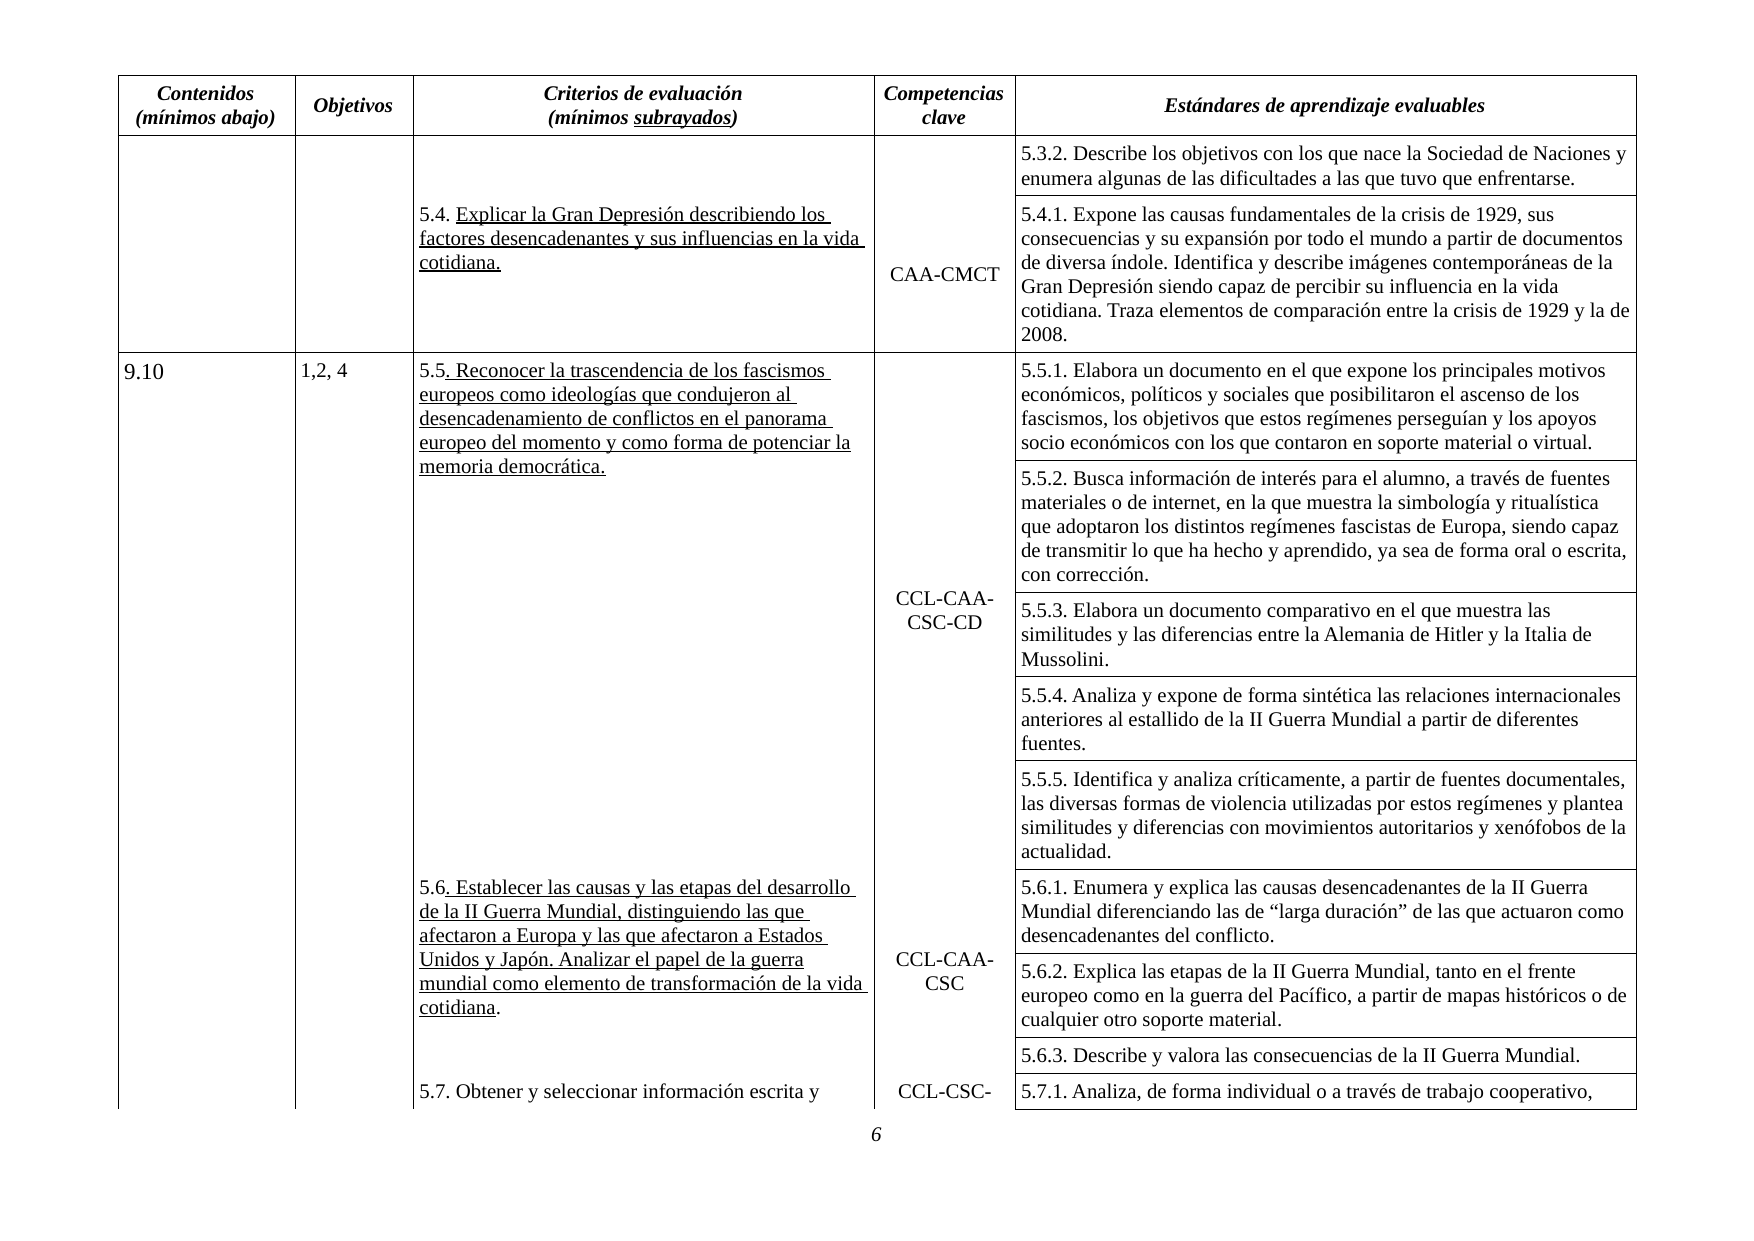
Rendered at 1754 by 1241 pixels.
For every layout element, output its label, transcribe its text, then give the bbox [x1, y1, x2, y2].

table_cell 5.4.1. Expone las causas fundamentales de la crisis de 1929, sus consecuencias y su expansión por todo el mundo a partir de documentos de diversa índole. Identifica y describe imágenes contemporáneas de la Gran Depresión siendo capaz de percibir su influencia en la vida cotidiana. Traza elementos de comparación entre la crisis de 1929 y la de 2008. [1016, 196, 1636, 352]
table_cell [296, 136, 413, 195]
table_cell CCL-CAA-CSC [875, 869, 1015, 1073]
table_cell 5.7.1. Analiza, de forma individual o a través de trabajo cooperativo, [1016, 1074, 1636, 1109]
table_cell 5.6. Establecer las causas y las etapas del desarrollo de la II Guerra Mundial, distinguiendo las que afectaron a Europa y las que afectaron a Estados Unidos y Japón. Analizar el papel de la guerra mundial como elemento de transformación de la vida cotidiana. [414, 869, 874, 1073]
table_cell [296, 1073, 413, 1109]
table_cell 5.4. Explicar la Gran Depresión describiendo los factores desencadenantes y sus influencias en la vida cotidiana. [414, 195, 874, 352]
table_cell 5.6.2. Explica las etapas de la II Guerra Mundial, tanto en el frente europeo como en la guerra del Pacífico, a partir de mapas históricos o de cualquier otro soporte material. [1016, 954, 1636, 1037]
table_cell CCL-CAA-CSC-CD [875, 353, 1015, 869]
table_header Competencias clave [875, 76, 1015, 135]
table_cell [875, 136, 1015, 195]
table_cell 5.5.3. Elabora un documento comparativo en el que muestra las similitudes y las diferencias entre la Alemania de Hitler y la Italia de Mussolini. [1016, 593, 1636, 676]
table_header Contenidos (mínimos abajo) [119, 76, 295, 135]
table_cell 5.6.3. Describe y valora las consecuencias de la II Guerra Mundial. [1016, 1038, 1636, 1073]
table_cell [414, 136, 874, 195]
table_cell [119, 136, 295, 195]
table_cell CCL-CSC- [875, 1073, 1015, 1109]
table_cell [296, 869, 413, 1073]
table_cell 5.5. Reconocer la trascendencia de los fascismos europeos como ideologías que condujeron al desencadenamiento de conflictos en el panorama europeo del momento y como forma de potenciar la memoria democrática. [414, 353, 874, 869]
table_header Estándares de aprendizaje evaluables [1016, 76, 1636, 135]
table_header Objetivos [296, 76, 413, 135]
table_cell [296, 195, 413, 352]
table_cell 5.6.1. Enumera y explica las causas desencadenantes de la II Guerra Mundial diferenciando las de “larga duración” de las que actuaron como desencadenantes del conflicto. [1016, 870, 1636, 953]
table_cell 5.7. Obtener y seleccionar información escrita y [414, 1073, 874, 1109]
table_cell 5.5.5. Identifica y analiza críticamente, a partir de fuentes documentales, las diversas formas de violencia utilizadas por estos regímenes y plantea similitudes y diferencias con movimientos autoritarios y xenófobos de la actualidad. [1016, 761, 1636, 869]
table_cell CAA-CMCT [875, 195, 1015, 352]
table_cell 5.3.2. Describe los objetivos con los que nace la Sociedad de Naciones y enumera algunas de las dificultades a las que tuvo que enfrentarse. [1016, 136, 1636, 195]
table_cell 5.5.4. Analiza y expone de forma sintética las relaciones internacionales anteriores al estallido de la II Guerra Mundial a partir de diferentes fuentes. [1016, 677, 1636, 760]
table_cell 9.10 [119, 353, 295, 869]
table_cell [119, 869, 295, 1073]
table_cell 1,2, 4 [296, 353, 413, 869]
table_cell 5.5.1. Elabora un documento en el que expone los principales motivos económicos, políticos y sociales que posibilitaron el ascenso de los fascismos, los objetivos que estos regímenes perseguían y los apoyos socio económicos con los que contaron en soporte material o virtual. [1016, 353, 1636, 460]
table_cell 5.5.2. Busca información de interés para el alumno, a través de fuentes materiales o de internet, en la que muestra la simbología y ritualística que adoptaron los distintos regímenes fascistas de Europa, siendo capaz de transmitir lo que ha hecho y aprendido, ya sea de forma oral o escrita, con corrección. [1016, 461, 1636, 592]
table_cell [119, 1073, 295, 1109]
table_header Criterios de evaluación (mínimos subrayados) [414, 76, 874, 135]
table_cell [119, 195, 295, 352]
